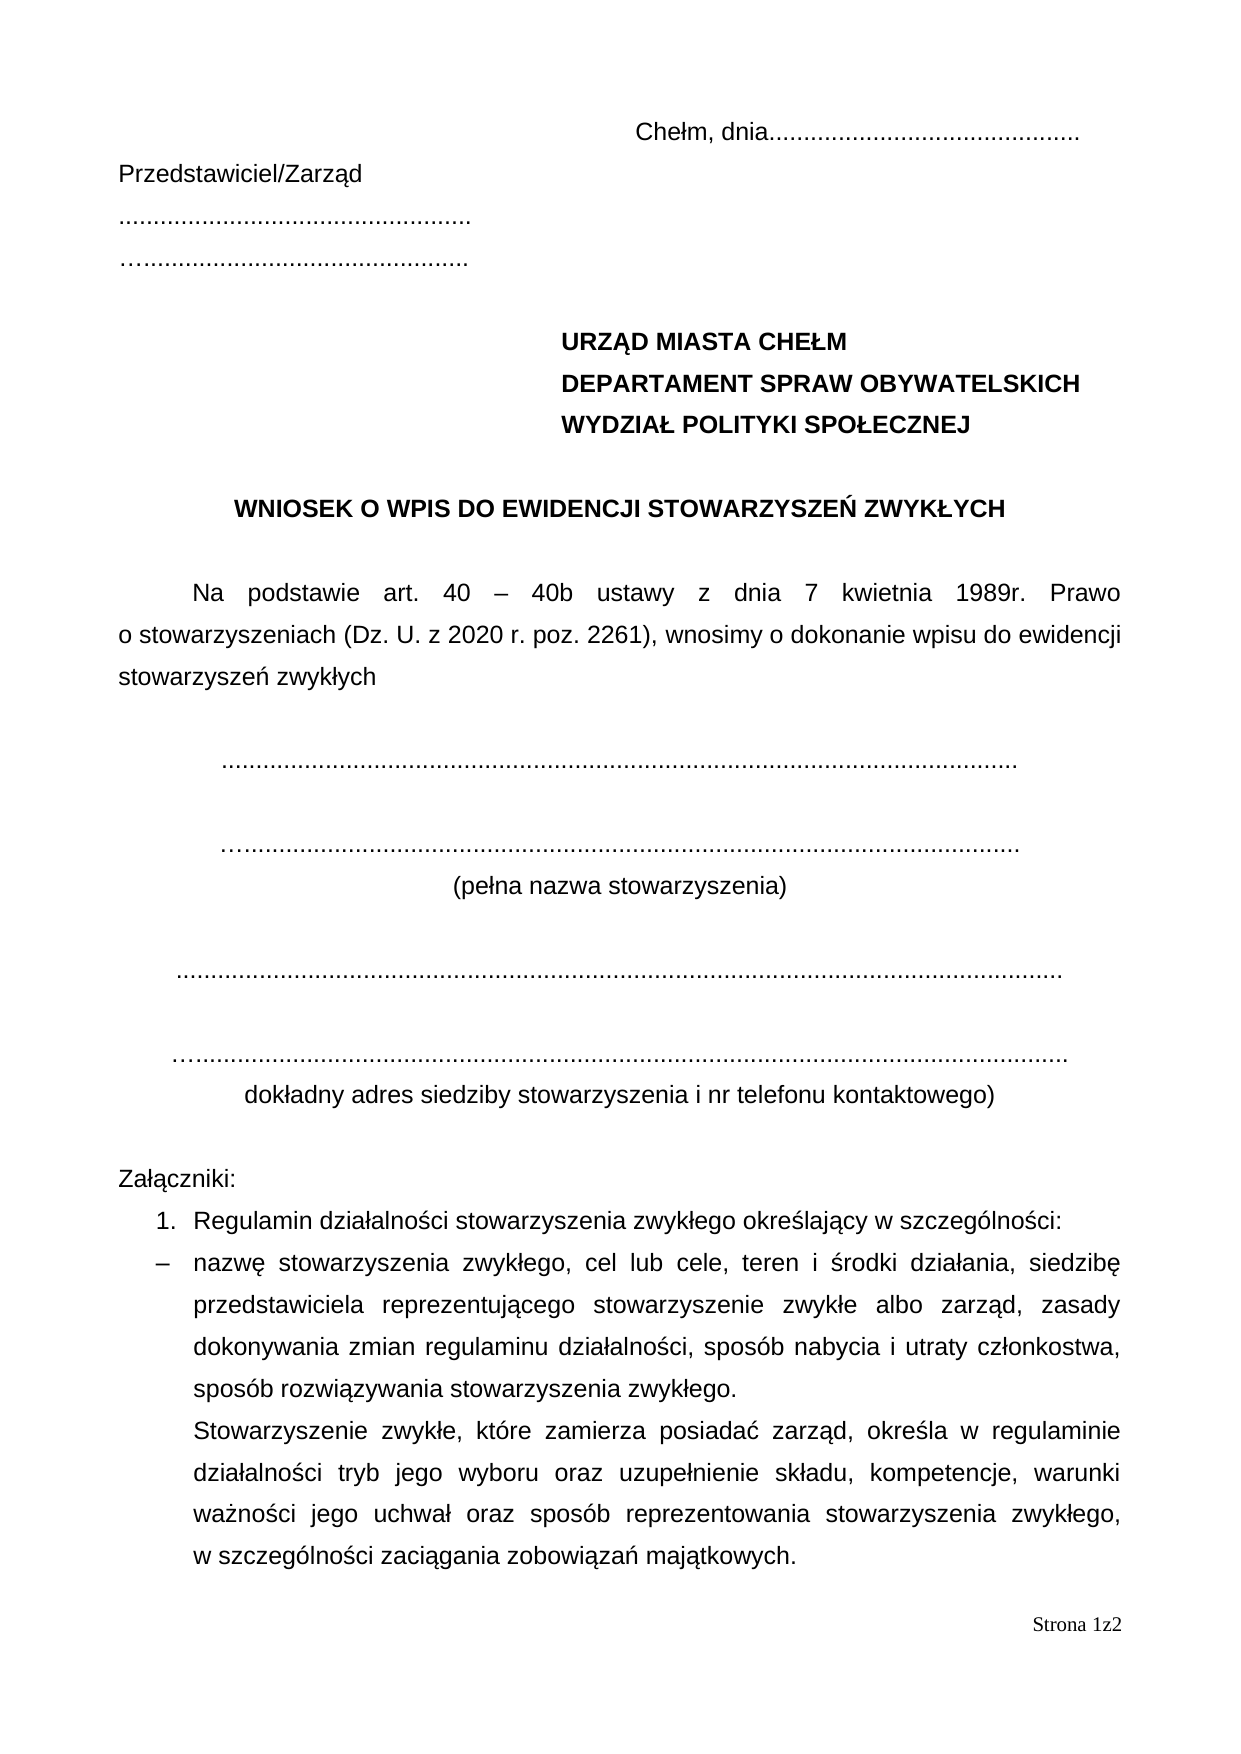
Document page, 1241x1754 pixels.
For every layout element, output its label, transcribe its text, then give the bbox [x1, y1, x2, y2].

text Na podstawie art. 40 – 40b ustawy z dnia 7 kwietnia 1989r. Prawo o stowarzyszeniach (Dz. U. z 2020 r. poz. 2261), wnosimy o dokonanie wpisu do ewidencji stowarzyszeń zwykłych [118, 579, 1122, 691]
text ................................................... [118, 202, 1122, 230]
text ................................................................................................................... [118, 746, 1122, 774]
text WYDZIAŁ POLITYKI SPOŁECZNEJ [118, 411, 1122, 439]
text …................................................................................................................ [118, 830, 1122, 858]
list nazwę stowarzyszenia zwykłego, cel lub cele, teren i środki działania, siedzibę przedstawiciela reprezentującego stowarzyszenie zwykłe albo zarząd, zasady dokonywania zmian regulaminu działalności, sposób nabycia i utraty członkostwa, sposób rozwiązywania stowarzyszenia zwykłego. [156, 1249, 1122, 1402]
text Załączniki: [118, 1165, 1122, 1193]
text URZĄD MIASTA CHEŁM [118, 328, 1122, 356]
text DEPARTAMENT SPRAW OBYWATELSKICH [118, 369, 1122, 397]
text WNIOSEK O WPIS DO EWIDENCJI STOWARZYSZEŃ ZWYKŁYCH [118, 495, 1122, 523]
text Chełm, dnia............................................. [118, 118, 1122, 146]
text Przedstawiciel/Zarząd [118, 160, 1122, 188]
text (pełna nazwa stowarzyszenia) [118, 872, 1122, 900]
text dokładny adres siedziby stowarzyszenia i nr telefonu kontaktowego) [118, 1081, 1122, 1109]
text ................................................................................................................................ [118, 956, 1122, 984]
text …............................................... [118, 244, 1122, 272]
list Stowarzyszenie zwykłe, które zamierza posiadać zarząd, określa w regulaminie działalności tryb jego wyboru oraz uzupełnienie składu, kompetencje, warunki ważności jego uchwał oraz sposób reprezentowania stowarzyszenia zwykłego, w szczególności zaciągania zobowiązań majątkowych. [156, 1416, 1122, 1570]
text ….............................................................................................................................. [118, 1039, 1122, 1067]
list Regulamin działalności stowarzyszenia zwykłego określający w szczególności: [156, 1207, 1122, 1235]
